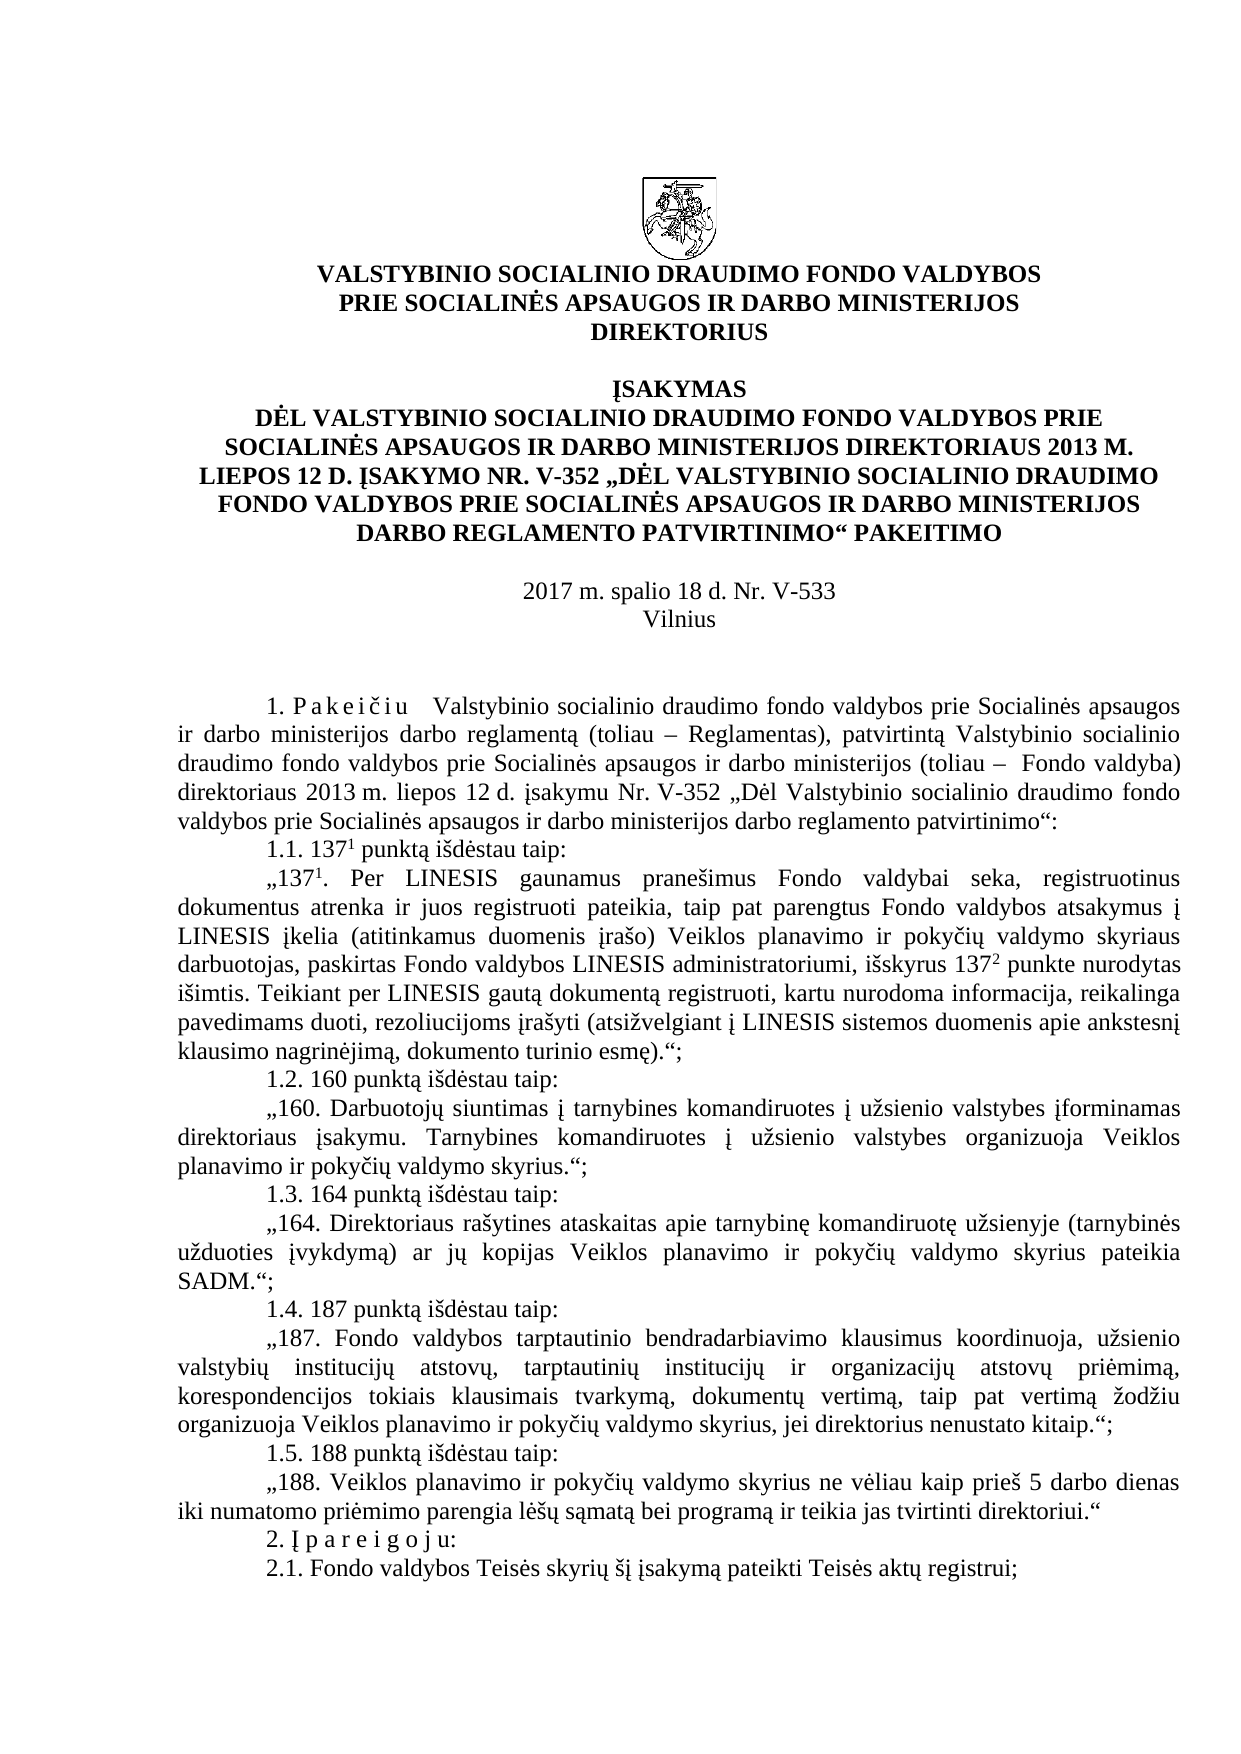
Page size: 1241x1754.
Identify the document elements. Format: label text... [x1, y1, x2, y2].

text „1371. Per LINESIS gaunamus pranešimus Fondo valdybai seka, registruotinus dokumentus atrenka ir juos registruoti pateikia, taip pat parengtus Fondo valdybos atsakymus į LINESIS įkelia (atitinkamus duomenis įrašo) Veiklos planavimo ir pokyčių valdymo skyriaus darbuotojas, paskirtas Fondo valdybos LINESIS administratoriumi, išskyrus 1372 punkte nurodytas išimtis. Teikiant per LINESIS gautą dokumentą registruoti, kartu nurodoma informacija, reikalinga pavedimams duoti, rezoliucijoms įrašyti (atsižvelgiant į LINESIS sistemos duomenis apie ankstesnį klausimo nagrinėjimą, dokumento turinio esmę).“; [177, 863, 1181, 1064]
text 1.5. 188 punktą išdėstau taip: [177, 1438, 1181, 1467]
text PRIE SOCIALINĖS APSAUGOS IR DARBO MINISTERIJOS [177, 288, 1181, 317]
text „164. Direktoriaus rašytines ataskaitas apie tarnybinę komandiruotę užsienyje (tarnybinės užduoties įvykdymą) ar jų kopijas Veiklos planavimo ir pokyčių valdymo skyrius pateikia SADM.“; [177, 1208, 1181, 1294]
text „188. Veiklos planavimo ir pokyčių valdymo skyrius ne vėliau kaip prieš 5 darbo dienas iki numatomo priėmimo parengia lėšų sąmatą bei programą ir teikia jas tvirtinti direktoriui.“ [177, 1467, 1181, 1524]
text „187. Fondo valdybos tarptautinio bendradarbiavimo klausimus koordinuoja, užsienio valstybių institucijų atstovų, tarptautinių institucijų ir organizacijų atstovų priėmimą, korespondencijos tokiais klausimais tvarkymą, dokumentų vertimą, taip pat vertimą žodžiu organizuoja Veiklos planavimo ir pokyčių valdymo skyrius, jei direktorius nenustato kitaip.“; [177, 1323, 1181, 1438]
text 2017 m. spalio 18 d. Nr. V-533 [177, 576, 1181, 604]
text 1.1. 1371 punktą išdėstau taip: [177, 834, 1181, 863]
text VALSTYBINIO SOCIALINIO DRAUDIMO FONDO VALDYBOS [177, 259, 1181, 288]
text 1.2. 160 punktą išdėstau taip: [177, 1064, 1181, 1093]
text 2.1. Fondo valdybos Teisės skyrių šį įsakymą pateikti Teisės aktų registrui; [177, 1553, 1181, 1582]
text 1.3. 164 punktą išdėstau taip: [177, 1179, 1181, 1208]
text 2. Į p a r e i g o j u: [177, 1524, 1181, 1553]
text DĖL VALSTYBINIO SOCIALINIO DRAUDIMO FONDO VALDYBOS PRIE SOCIALINĖS APSAUGOS IR DARBO MINISTERIJOS DIREKTORIAUS 2013 M. LIEPOS 12 D. ĮSAKYMO NR. V-352 „DĖL VALSTYBINIO SOCIALINIO DRAUDIMO FONDO VALDYBOS PRIE SOCIALINĖS APSAUGOS IR DARBO MINISTERIJOS DARBO REGLAMENTO PATVIRTINIMO“ PAKEITIMO [177, 403, 1181, 547]
text 1.4. 187 punktą išdėstau taip: [177, 1294, 1181, 1323]
text įsakymas [177, 374, 1181, 403]
text „160. Darbuotojų siuntimas į tarnybines komandiruotes į užsienio valstybes įforminamas direktoriaus įsakymu. Tarnybines komandiruotes į užsienio valstybes organizuoja Veiklos planavimo ir pokyčių valdymo skyrius.“; [177, 1093, 1181, 1179]
text Vilnius [177, 604, 1181, 633]
text 1. Pakeičiu Valstybinio socialinio draudimo fondo valdybos prie Socialinės apsaugos ir darbo ministerijos darbo reglamentą (toliau – Reglamentas), patvirtintą Valstybinio socialinio draudimo fondo valdybos prie Socialinės apsaugos ir darbo ministerijos (toliau – Fondo valdyba) direktoriaus 2013 m. liepos 12 d. įsakymu Nr. V-352 „Dėl Valstybinio socialinio draudimo fondo valdybos prie Socialinės apsaugos ir darbo ministerijos darbo reglamento patvirtinimo“: [177, 691, 1181, 834]
text DIREKTORIUS [177, 317, 1181, 346]
